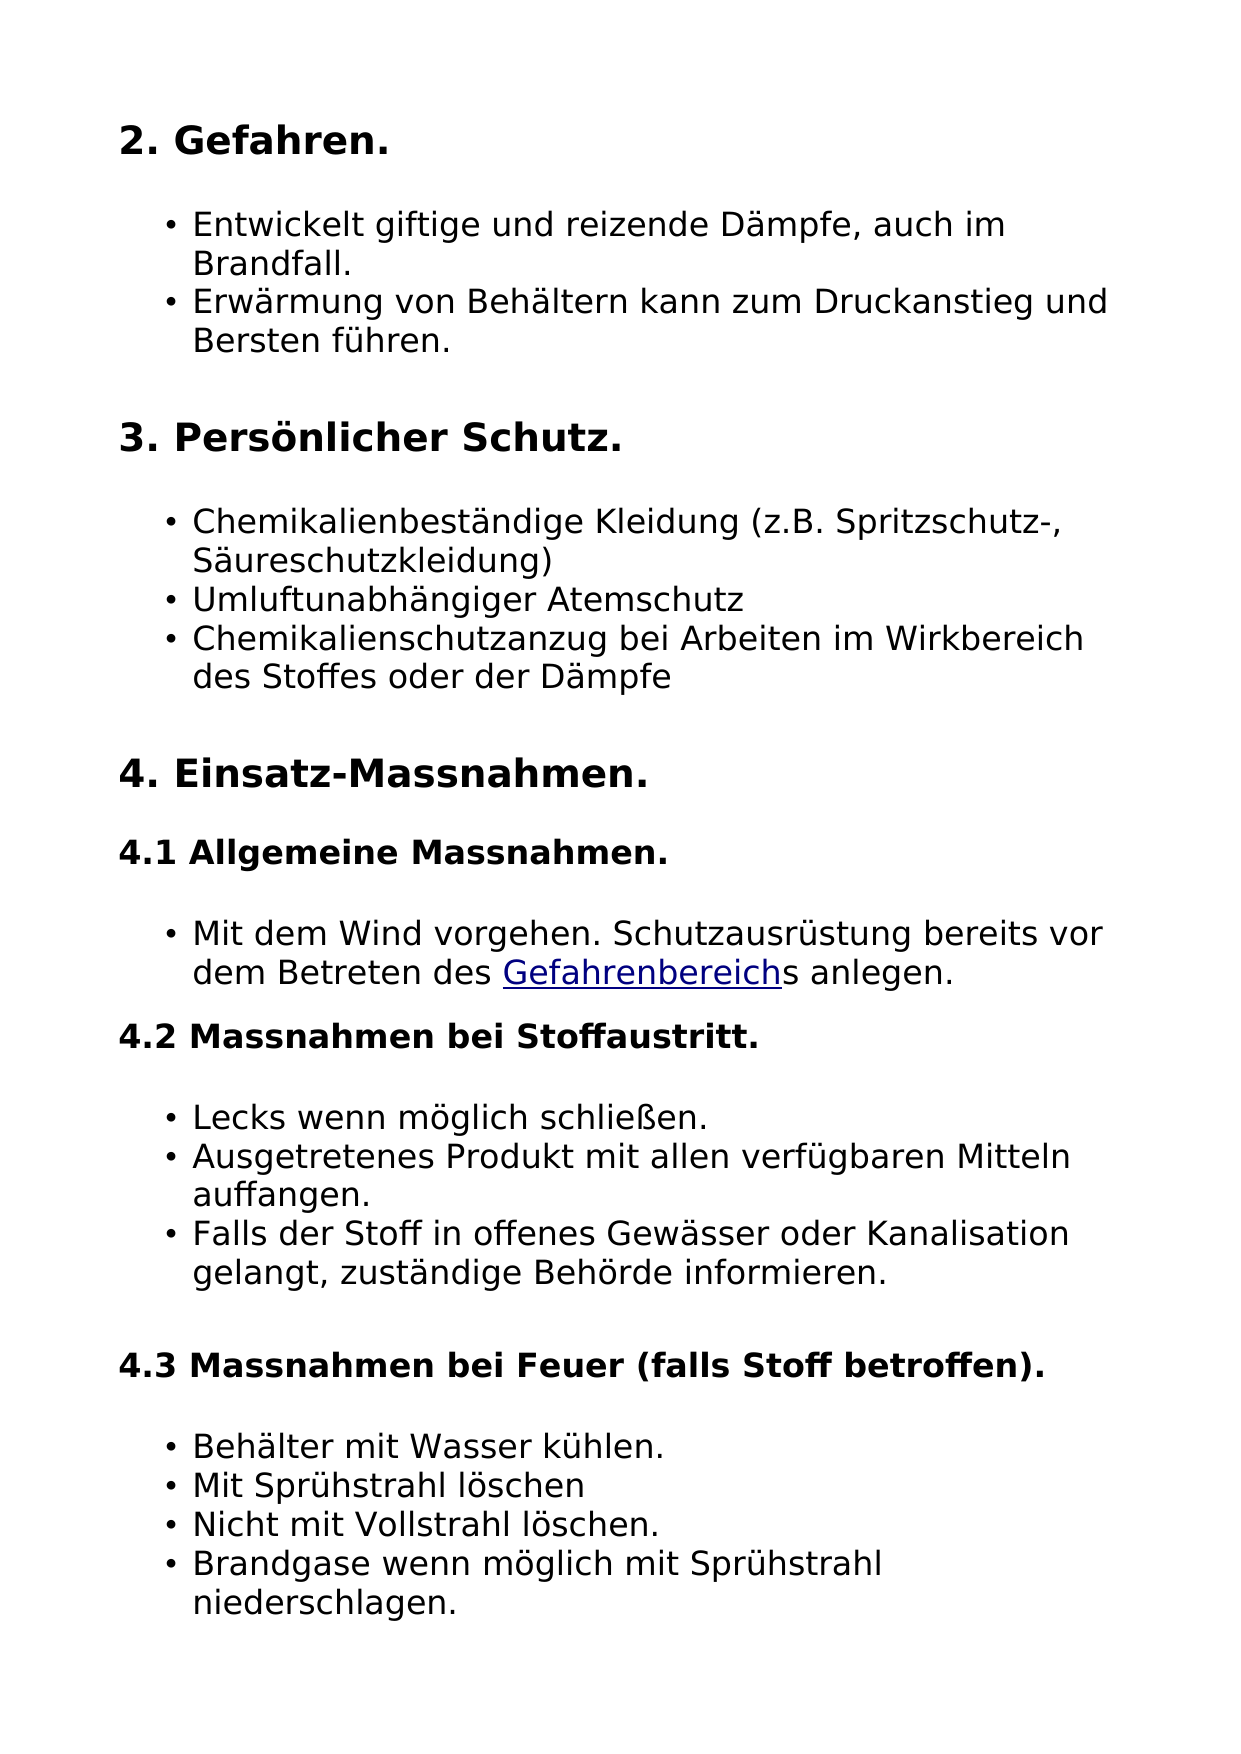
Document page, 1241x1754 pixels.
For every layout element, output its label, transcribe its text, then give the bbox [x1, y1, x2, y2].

list Behälter mit Wasser kühlen. [177, 1428, 1122, 1467]
subtitle 4.2 Massnahmen bei Stoffaustritt. [118, 1017, 1122, 1056]
list Chemikalienschutzanzug bei Arbeiten im Wirkbereich des Stoffes oder der Dämpfe [177, 619, 1122, 697]
list Chemikalienbeständige Kleidung (z.B. Spritzschutz-, Säureschutzkleidung) [177, 502, 1122, 580]
list Umluftunabhängiger Atemschutz [177, 580, 1122, 619]
list Entwickelt giftige und reizende Dämpfe, auch im Brandfall. [177, 205, 1122, 283]
subtitle 4.1 Allgemeine Massnahmen. [118, 834, 1122, 873]
subtitle 3. Persönlicher Schutz. [118, 415, 1122, 460]
list Ausgetretenes Produkt mit allen verfügbaren Mitteln auffangen. [177, 1137, 1122, 1215]
subtitle 4.3 Massnahmen bei Feuer (falls Stoff betroffen). [118, 1347, 1122, 1386]
subtitle 4. Einsatz-Massnahmen. [118, 751, 1122, 796]
list Brandgase wenn möglich mit Sprühstrahl niederschlagen. [177, 1544, 1122, 1622]
list Erwärmung von Behältern kann zum Druckanstieg und Bersten führen. [177, 283, 1122, 361]
list Falls der Stoff in offenes Gewässer oder Kanalisation gelangt, zuständige Behörde informieren. [177, 1215, 1122, 1292]
list Nicht mit Vollstrahl löschen. [177, 1506, 1122, 1544]
list Lecks wenn möglich schließen. [177, 1098, 1122, 1137]
list Mit dem Wind vorgehen. Schutzausrüstung bereits vor dem Betreten des Gefahrenbereichs anlegen. [177, 915, 1122, 992]
list Mit Sprühstrahl löschen [177, 1467, 1122, 1506]
subtitle 2. Gefahren. [118, 118, 1122, 163]
